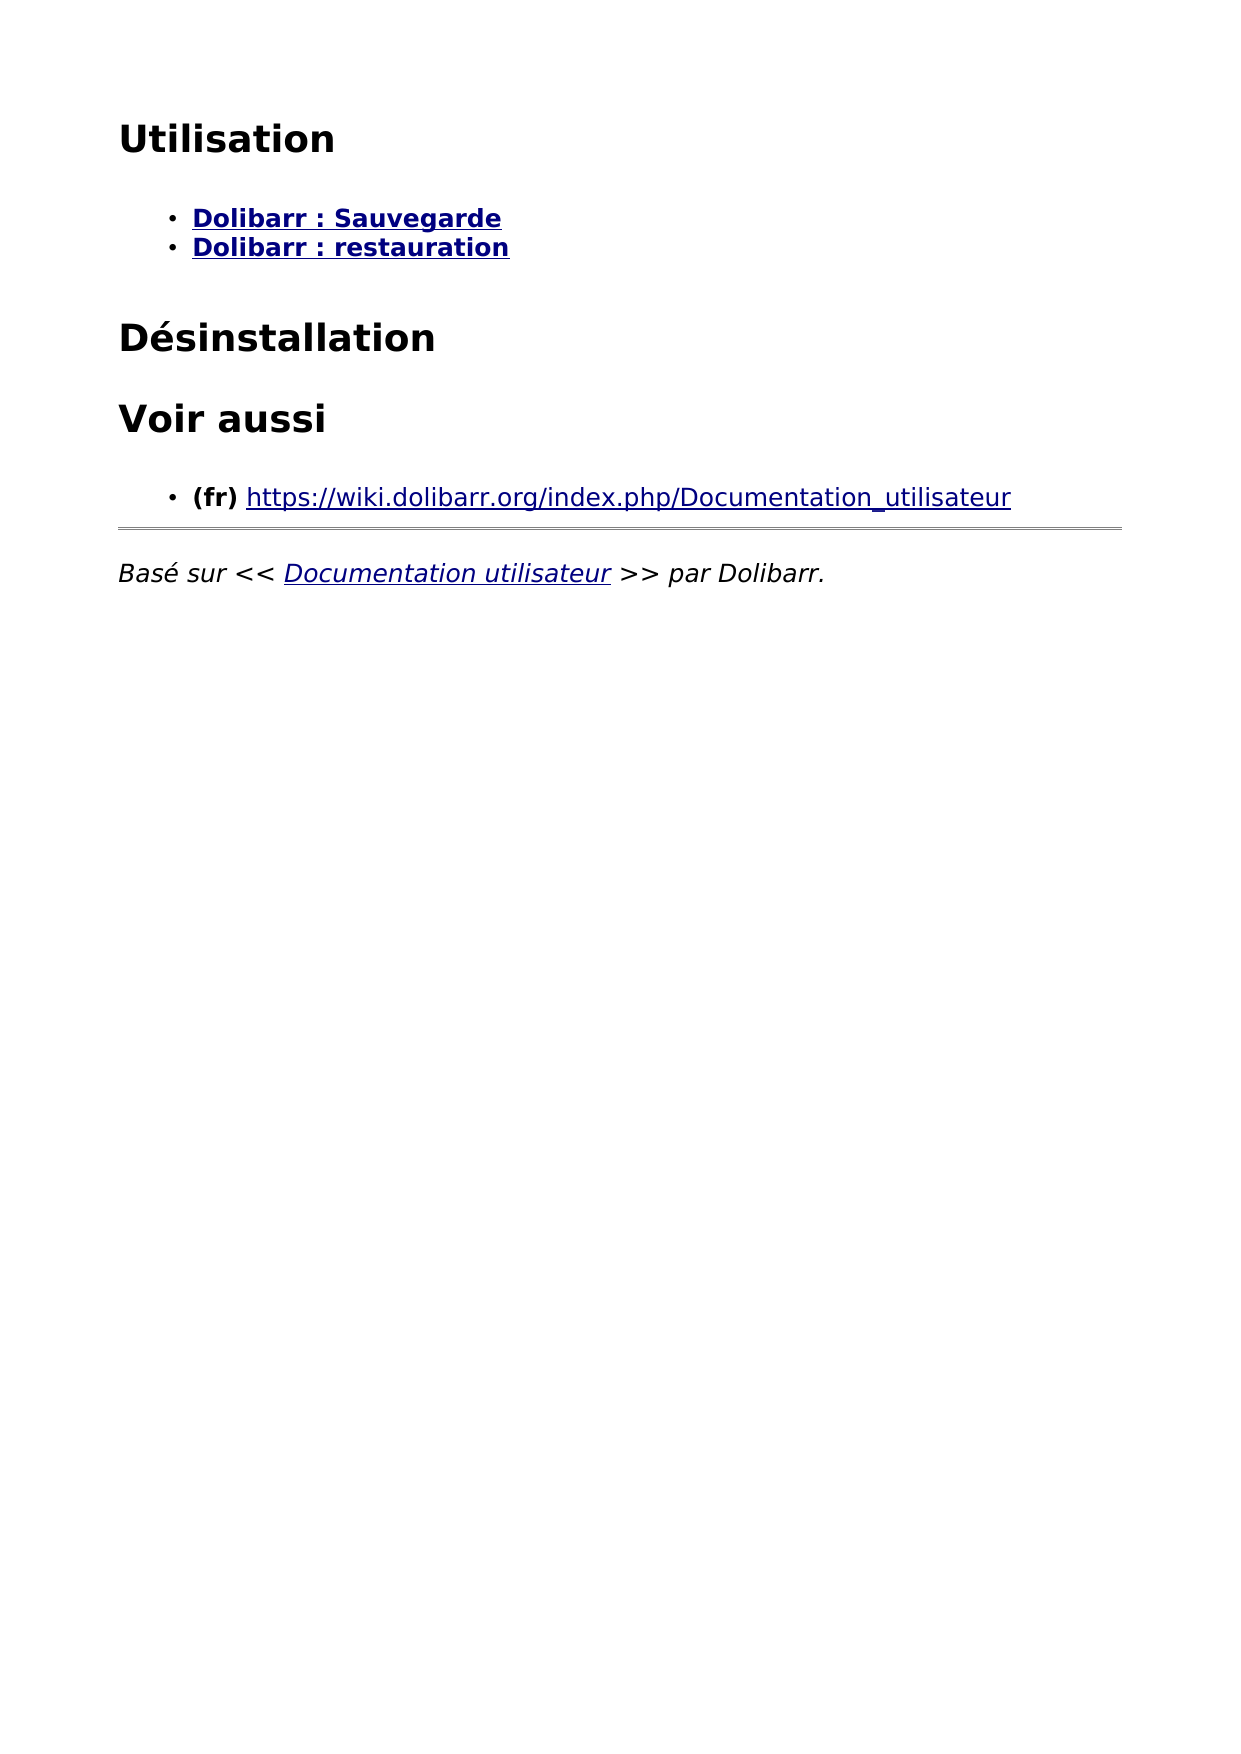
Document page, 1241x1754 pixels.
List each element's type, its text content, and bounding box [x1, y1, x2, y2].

subtitle Voir aussi [118, 398, 1122, 441]
subtitle Désinstallation [118, 317, 1122, 360]
list Dolibarr : Sauvegarde [177, 204, 1122, 233]
list (fr) https://wiki.dolibarr.org/index.php/Documentation_utilisateur [177, 483, 1122, 512]
text Basé sur << Documentation utilisateur >> par Dolibarr. [118, 559, 1122, 588]
list Dolibarr : restauration [177, 233, 1122, 262]
subtitle Utilisation [118, 118, 1122, 162]
